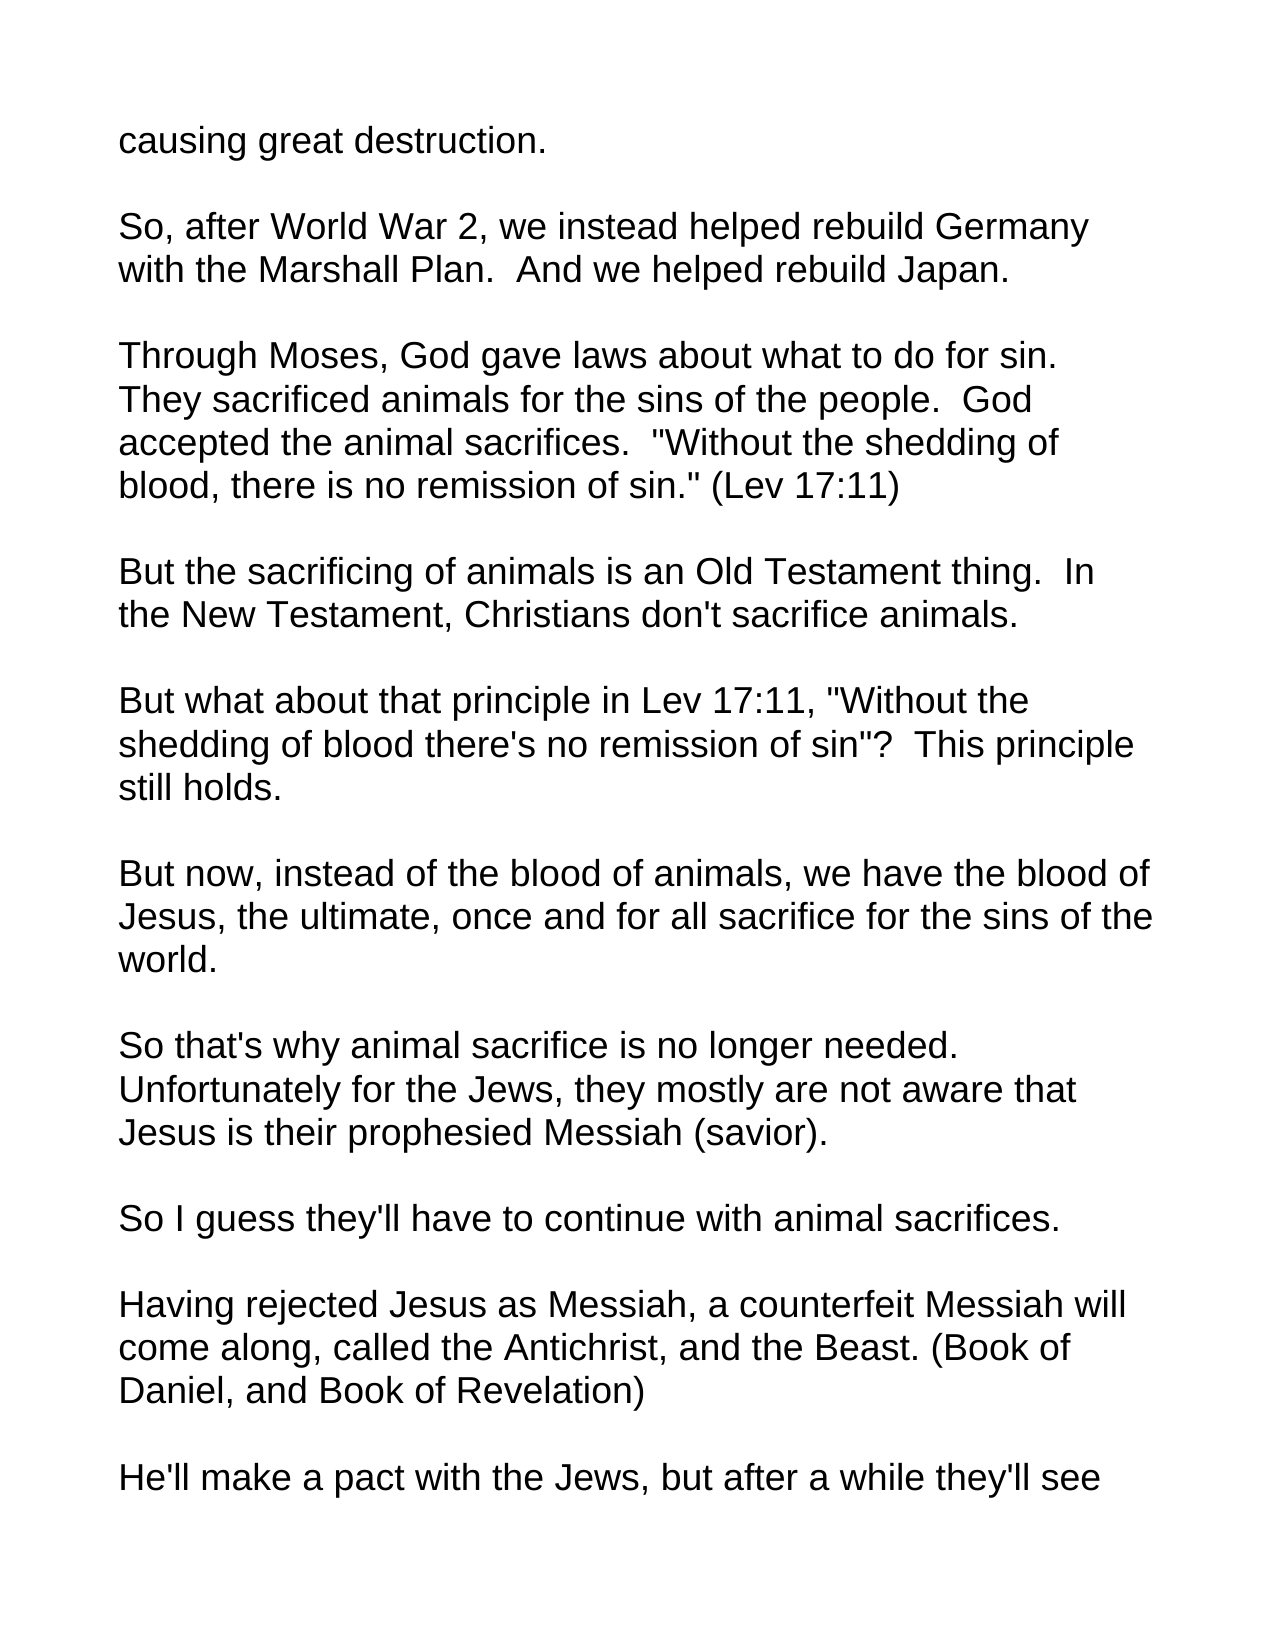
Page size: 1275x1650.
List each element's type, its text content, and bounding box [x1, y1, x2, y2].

text Through Moses, God gave laws about what to do for sin. They sacrificed animals for the sins of the people. God accepted the animal sacrifices. "Without the shedding of blood, there is no remission of sin." (Lev 17:11) [118, 334, 1157, 506]
text But now, instead of the blood of animals, we have the blood of Jesus, the ultimate, once and for all sacrifice for the sins of the world. [118, 851, 1157, 981]
text So I guess they'll have to continue with animal sacrifices. [118, 1196, 1157, 1239]
text causing great destruction. [118, 118, 1157, 161]
text But the sacrificing of animals is an Old Testament thing. In the New Testament, Christians don't sacrifice animals. [118, 549, 1157, 636]
text So, after World War 2, we instead helped rebuild Germany with the Marshall Plan. And we helped rebuild Japan. [118, 204, 1157, 291]
text So that's why animal sacrifice is no longer needed. Unfortunately for the Jews, they mostly are not aware that Jesus is their prophesied Messiah (savior). [118, 1024, 1157, 1153]
text Having rejected Jesus as Messiah, a counterfeit Messiah will come along, called the Antichrist, and the Beast. (Book of Daniel, and Book of Revelation) [118, 1282, 1157, 1412]
text He'll make a pact with the Jews, but after a while they'll see [118, 1455, 1157, 1498]
text But what about that principle in Lev 17:11, "Without the shedding of blood there's no remission of sin"? This principle still holds. [118, 679, 1157, 808]
